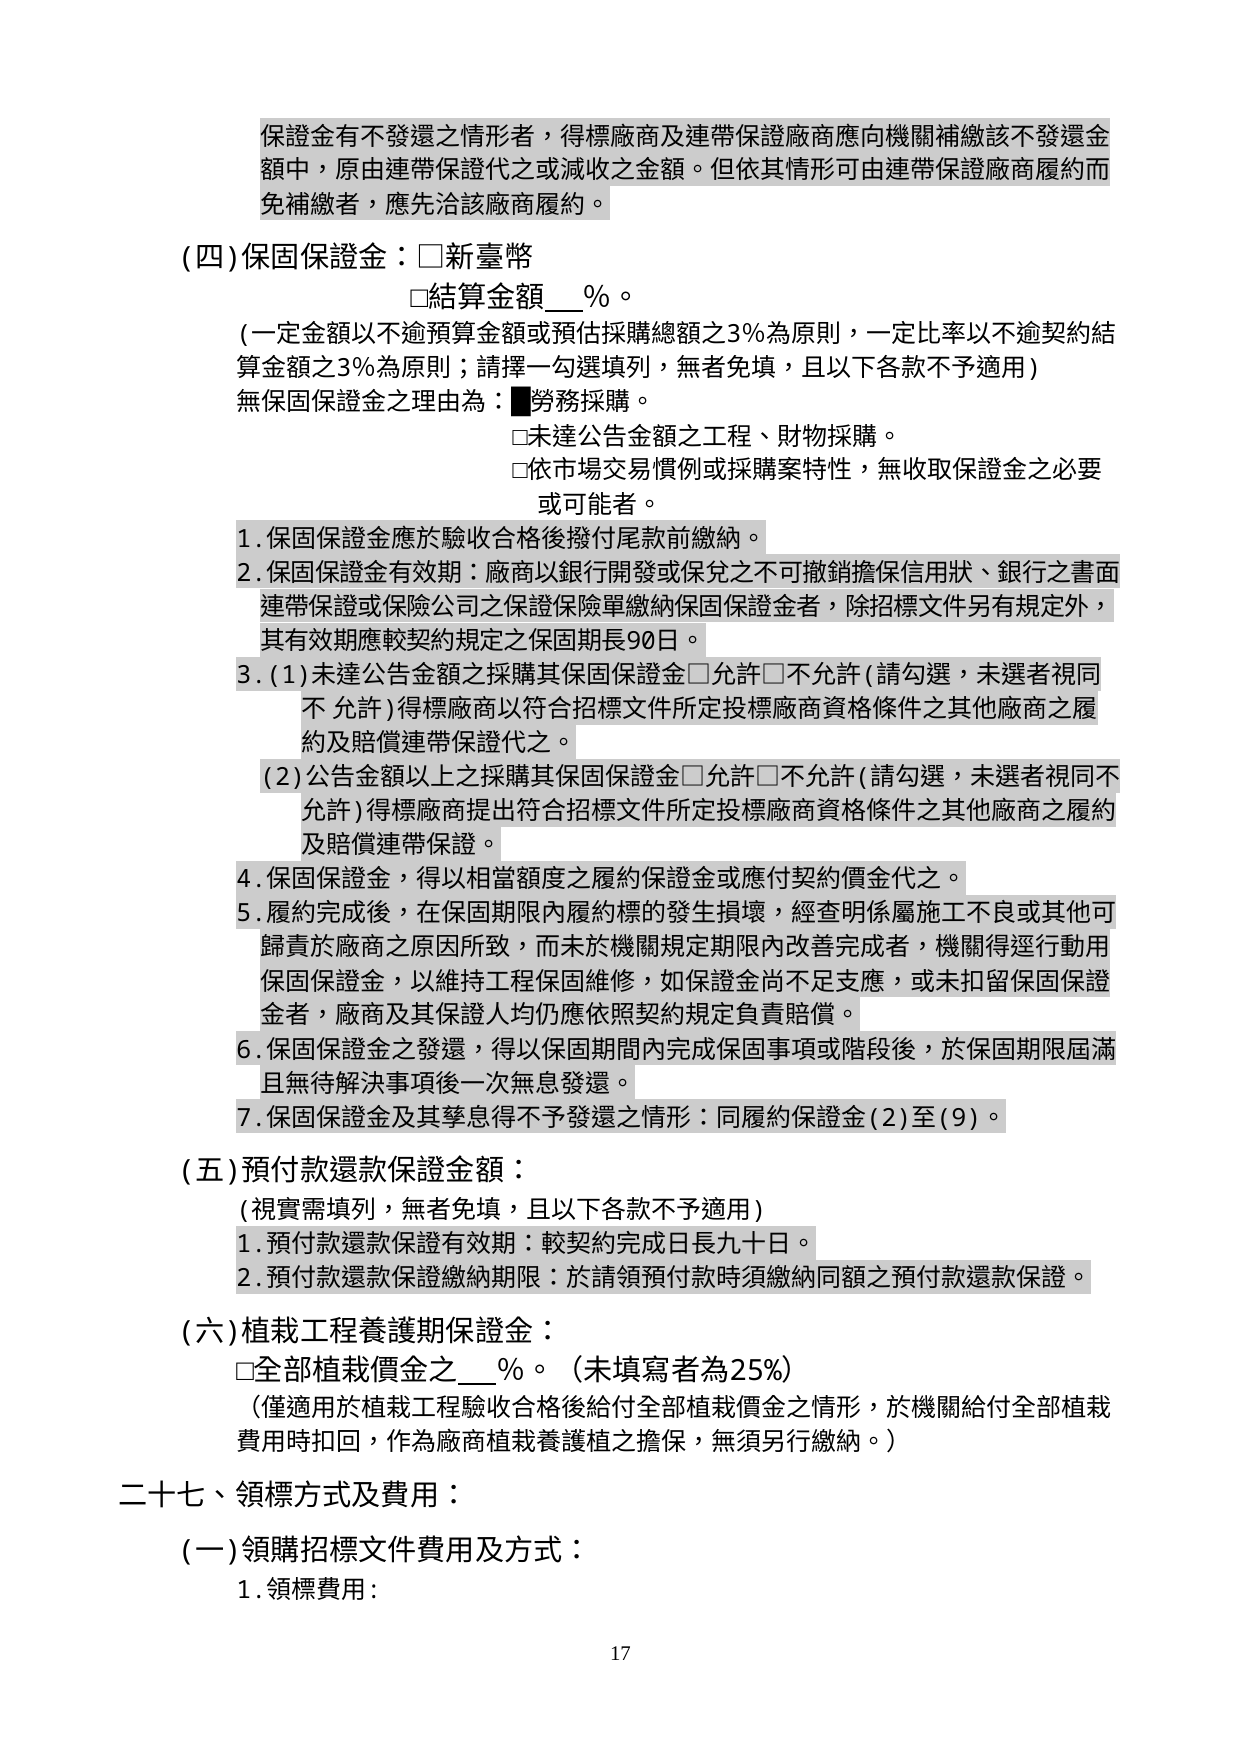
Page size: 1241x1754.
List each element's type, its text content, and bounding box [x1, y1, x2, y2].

text 2.保固保證金有效期：廠商以銀行開發或保兌之不可撤銷擔保信用狀、銀行之書面連帶保證或保險公司之保證保險單繳納保固保證金者，除招標文件另有規定外，其有效期應較契約規定之保固期長90日。 [236, 554, 1122, 657]
text 1.預付款還款保證有效期：較契約完成日長九十日。 [236, 1226, 1122, 1260]
text (2)公告金額以上之採購其保固保證金□允許□不允許(請勾選，未選者視同不允許)得標廠商提出符合招標文件所定投標廠商資格條件之其他廠商之履約及賠償連帶保證。 [260, 759, 1122, 861]
text (一)領購招標文件費用及方式： [177, 1530, 1122, 1569]
text 6.保固保證金之發還，得以保固期間內完成保固事項或階段後，於保固期限屆滿且無待解決事項後一次無息發還。 [236, 1031, 1122, 1099]
text 4.保固保證金，得以相當額度之履約保證金或應付契約價金代之。 [236, 861, 1122, 895]
text 保證金有不發還之情形者，得標廠商及連帶保證廠商應向機關補繳該不發還金額中，原由連帶保證代之或減收之金額。但依其情形可由連帶保證廠商履約而免補繳者，應先洽該廠商履約。 [260, 118, 1122, 220]
text (一定金額以不逾預算金額或預估採購總額之3％為原則，一定比率以不逾契約結算金額之3％為原則；請擇一勾選填列，無者免填，且以下各款不予適用) [236, 316, 1122, 384]
text 1.領標費用: [236, 1569, 1122, 1606]
text (四)保固保證金：□新臺幣 [177, 237, 1122, 276]
text （僅適用於植栽工程驗收合格後給付全部植栽價金之情形，於機關給付全部植栽費用時扣回，作為廠商植栽養護植之擔保，無須另行繳納。） [236, 1389, 1122, 1457]
text 3.(1)未達公告金額之採購其保固保證金□允許□不允許(請勾選，未選者視同不 允許)得標廠商以符合招標文件所定投標廠商資格條件之其他廠商之履約及賠償連帶保證代之。 [236, 657, 1122, 759]
text 5.履約完成後，在保固期限內履約標的發生損壞，經查明係屬施工不良或其他可歸責於廠商之原因所致，而未於機關規定期限內改善完成者，機關得逕行動用保固保證金，以維持工程保固維修，如保證金尚不足支應，或未扣留保固保證金者，廠商及其保證人均仍應依照契約規定負責賠償。 [236, 895, 1122, 1031]
text □未達公告金額之工程、財物採購。 [512, 418, 1122, 452]
text (視實需填列，無者免填，且以下各款不予適用) [236, 1189, 1122, 1226]
text (五)預付款還款保證金額： [177, 1150, 1122, 1189]
text 無保固保證金之理由為：█勞務採購。 [236, 384, 1122, 418]
text 1.保固保證金應於驗收合格後撥付尾款前繳納。 [236, 520, 1122, 554]
text □結算金額 ％。 [410, 276, 1122, 316]
text (六)植栽工程養護期保證金： □全部植栽價金之 ％。（未填寫者為25%） [177, 1310, 1122, 1389]
text □依市場交易慣例或採購案特性，無收取保證金之必要或可能者。 [512, 452, 1122, 520]
text 7.保固保證金及其孳息得不予發還之情形：同履約保證金(2)至(9)。 [236, 1099, 1122, 1133]
text 二十七、領標方式及費用： [118, 1474, 1122, 1513]
text 2.預付款還款保證繳納期限：於請領預付款時須繳納同額之預付款還款保證。 [236, 1260, 1122, 1294]
